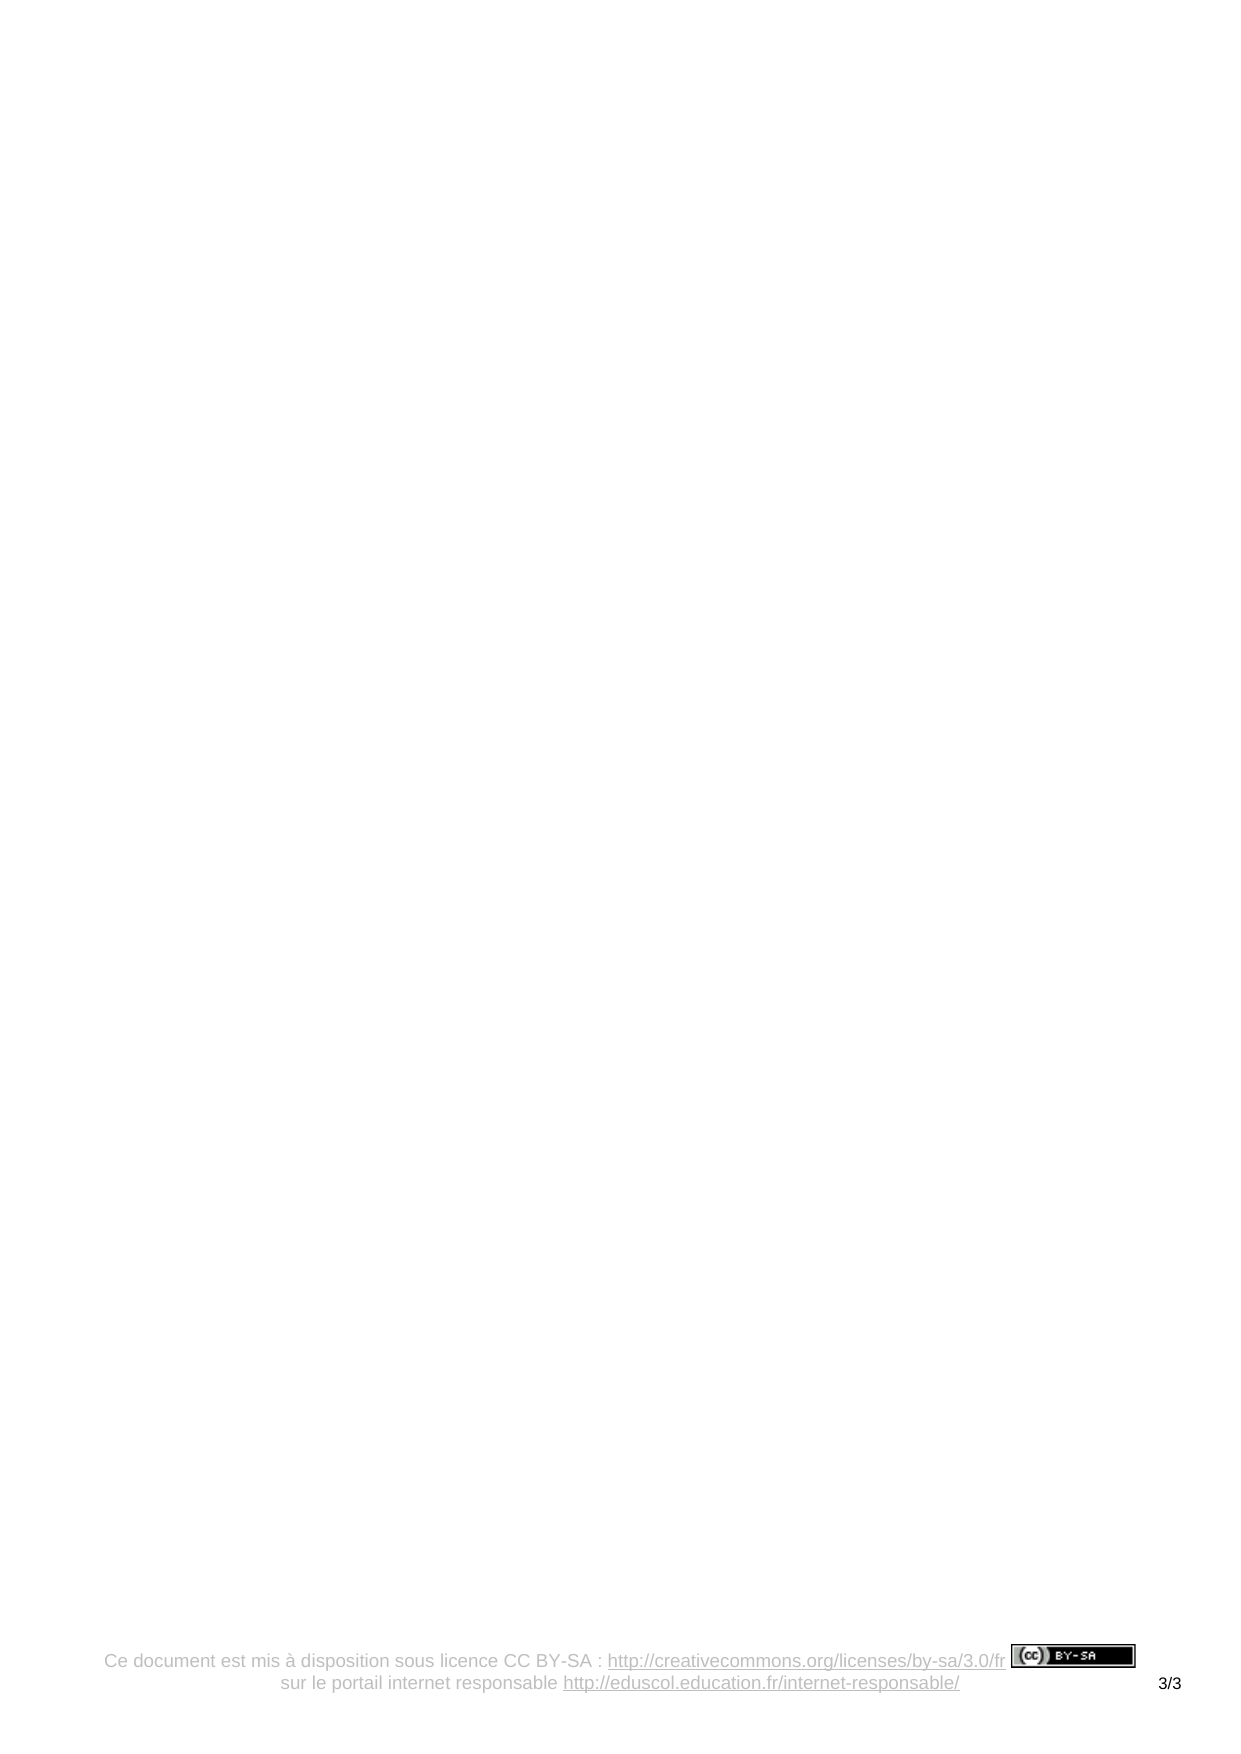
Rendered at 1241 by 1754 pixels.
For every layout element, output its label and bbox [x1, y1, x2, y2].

picture [1011, 1644, 1136, 1668]
